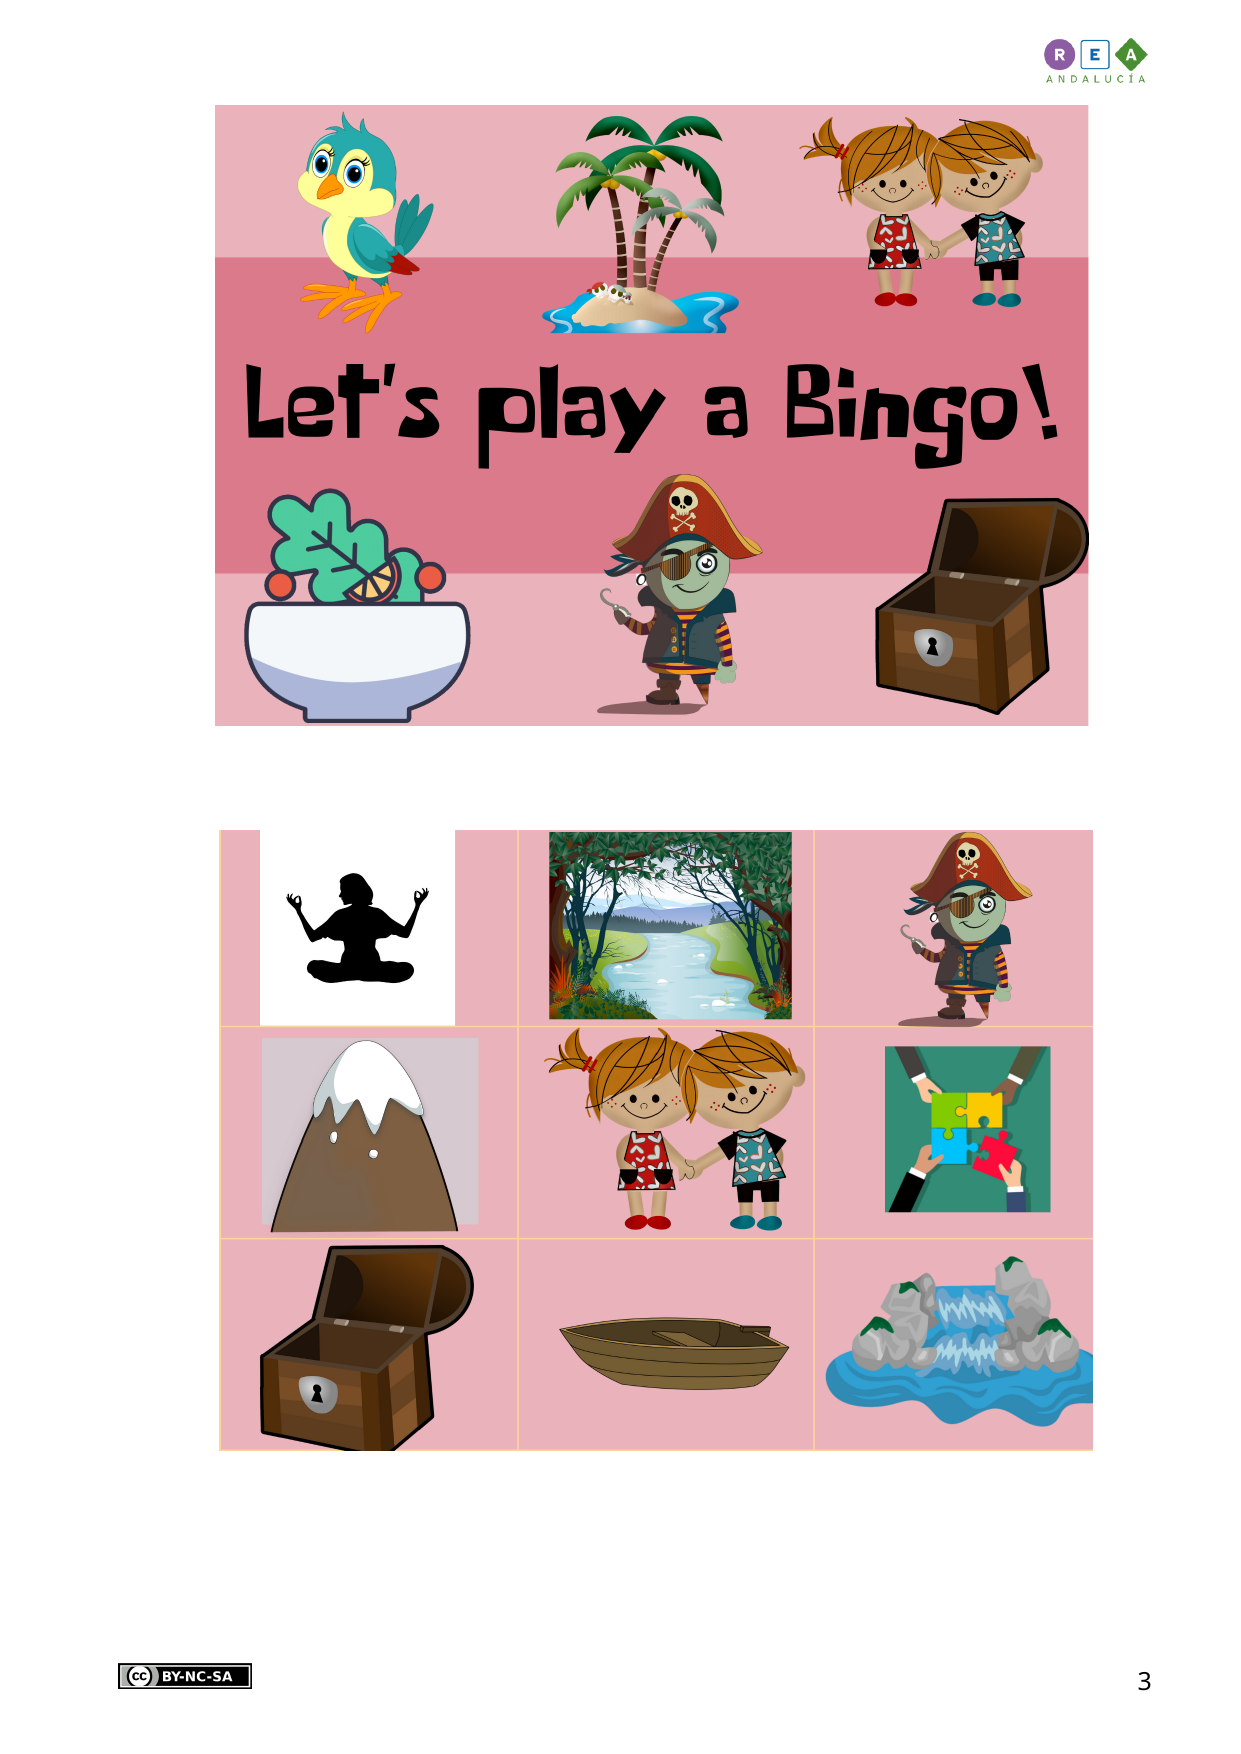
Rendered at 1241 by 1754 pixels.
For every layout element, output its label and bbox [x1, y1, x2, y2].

picture [219, 830, 1093, 1451]
picture [215, 105, 1089, 726]
picture [1039, 33, 1152, 88]
picture [118, 1663, 536, 1698]
